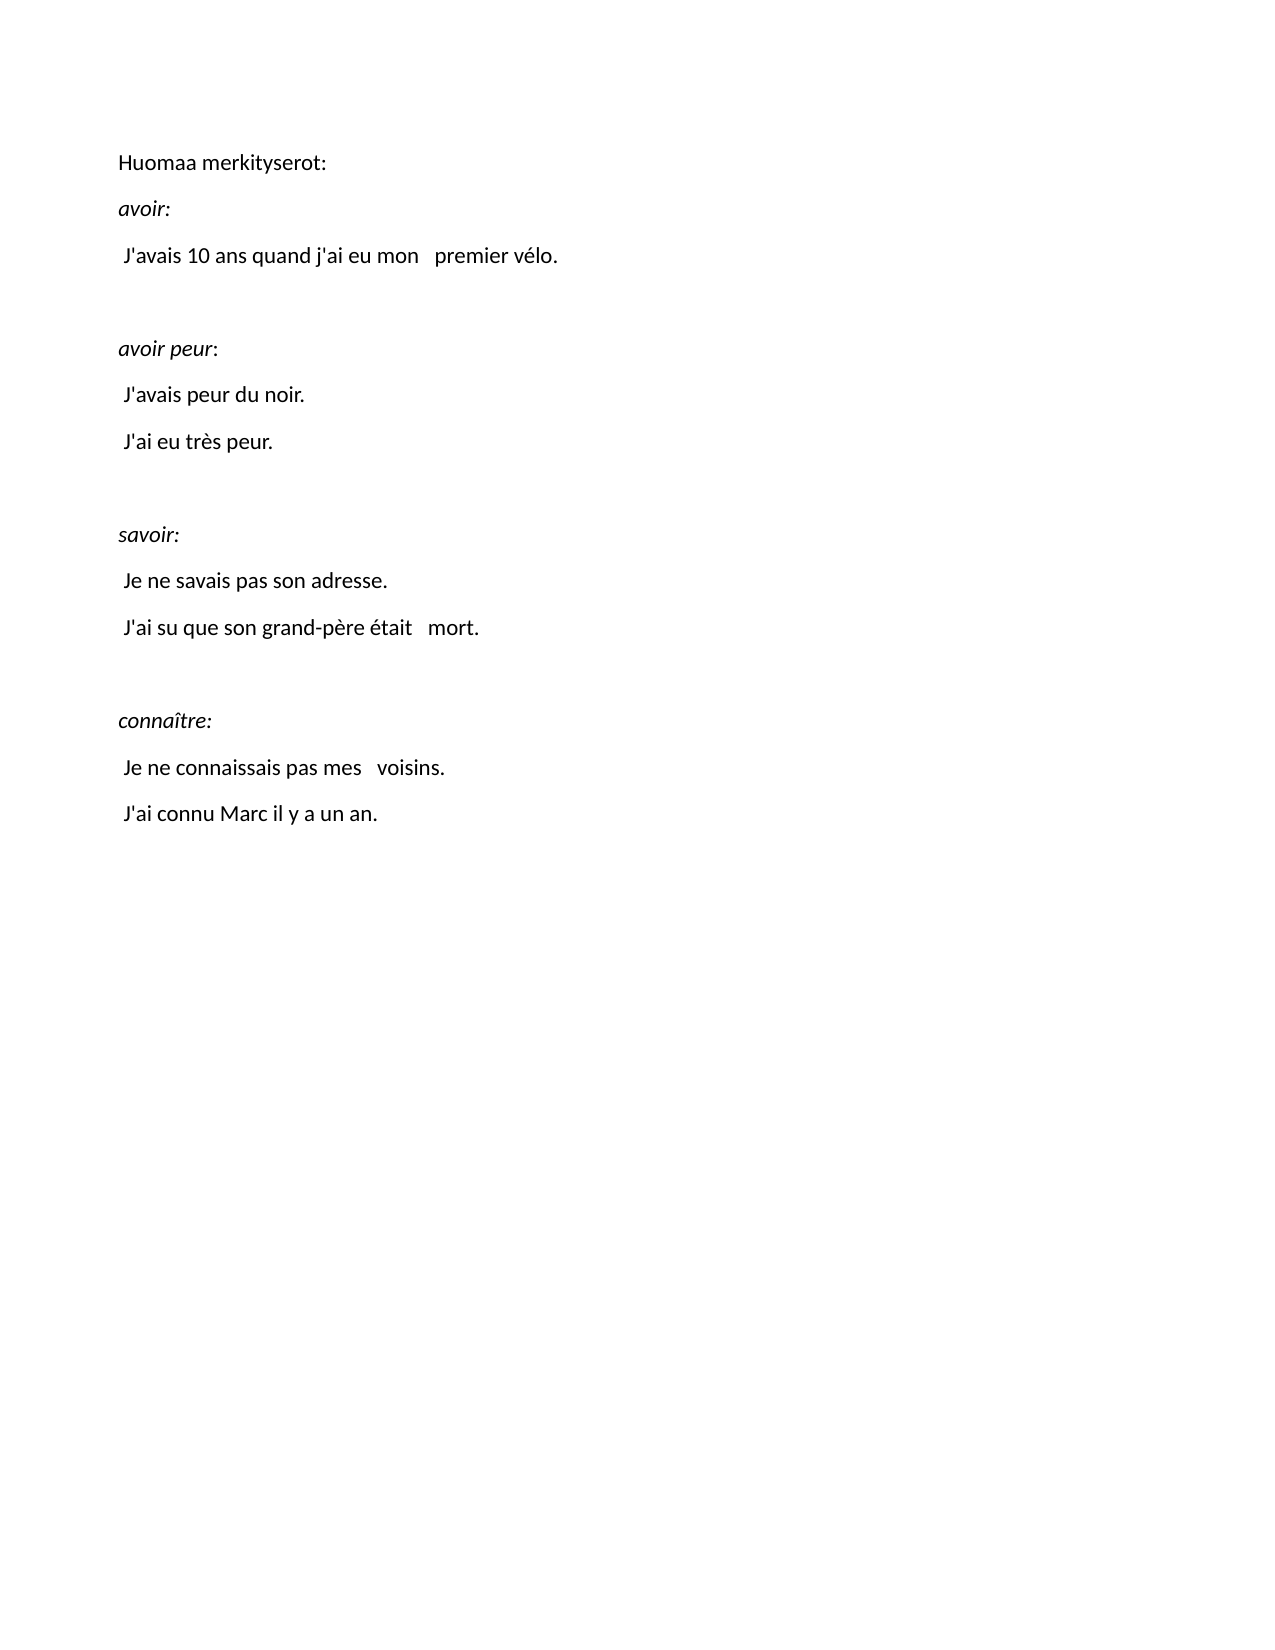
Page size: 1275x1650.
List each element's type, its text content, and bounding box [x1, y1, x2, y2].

text J'ai eu très peur. [118, 427, 1157, 455]
text savoir: [118, 520, 1157, 548]
text Huomaa merkityserot: [118, 148, 1157, 176]
text J'ai connu Marc il y a un an. [118, 799, 1157, 827]
text J'ai su que son grand-père était mort. [118, 613, 1157, 641]
text Je ne connaissais pas mes voisins. [118, 753, 1157, 781]
text connaître: [118, 706, 1157, 734]
text J'avais peur du noir. [118, 380, 1157, 408]
text Je ne savais pas son adresse. [118, 567, 1157, 595]
text avoir: [118, 194, 1157, 222]
text J'avais 10 ans quand j'ai eu mon premier vélo. [118, 241, 1157, 269]
text avoir peur: [118, 334, 1157, 362]
